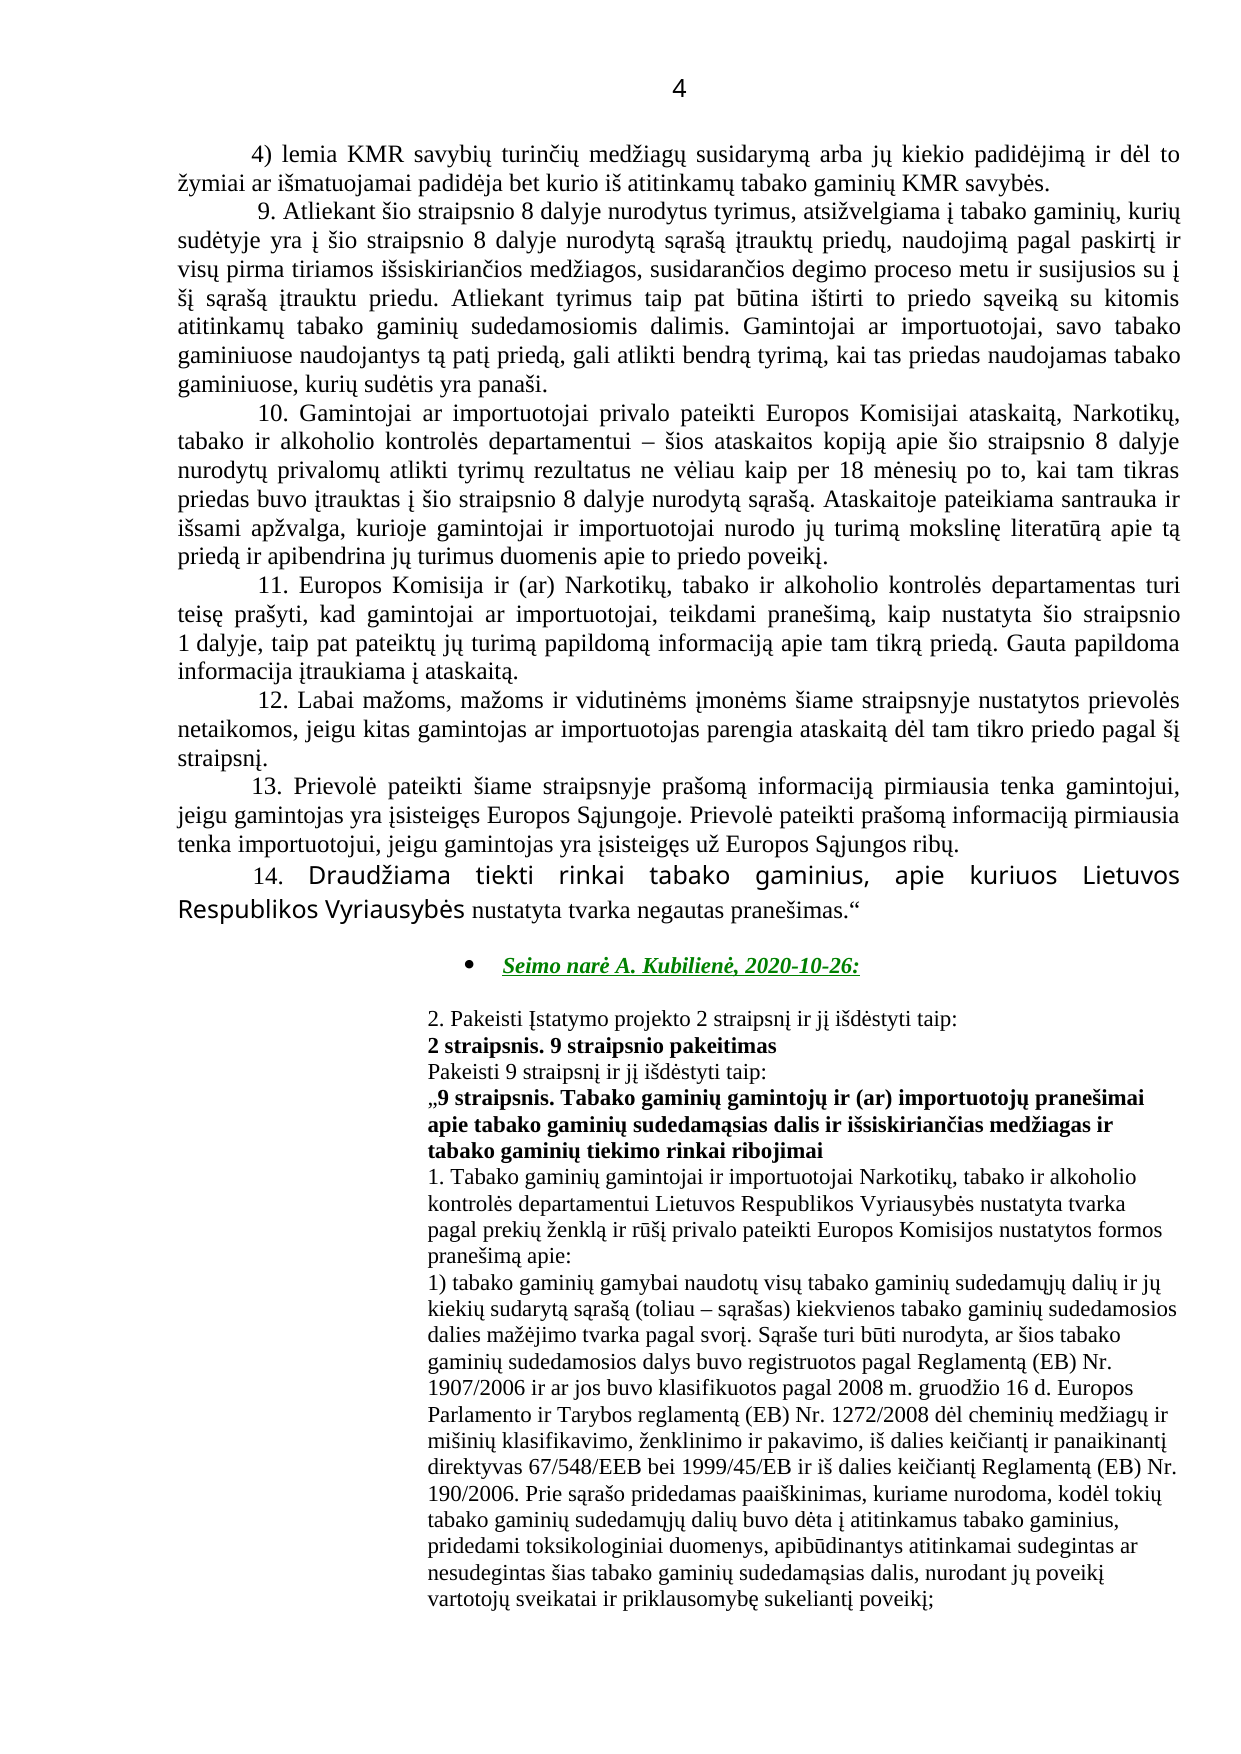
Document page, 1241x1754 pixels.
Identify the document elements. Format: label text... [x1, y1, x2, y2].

text 11. Europos Komisija ir (ar) Narkotikų, tabako ir alkoholio kontrolės departamentas turi teisę prašyti, kad gamintojai ar importuotojai, teikdami pranešimą, kaip nustatyta šio straipsnio 1 dalyje, taip pat pateiktų jų turimą papildomą informaciją apie tam tikrą priedą. Gauta papildoma informacija įtraukiama į ataskaitą. [177, 570, 1181, 685]
text 13. Prievolė pateikti šiame straipsnyje prašomą informaciją pirmiausia tenka gamintojui, jeigu gamintojas yra įsisteigęs Europos Sąjungoje. Prievolė pateikti prašomą informaciją pirmiausia tenka importuotojui, jeigu gamintojas yra įsisteigęs už Europos Sąjungos ribų. [177, 771, 1181, 858]
text 9. Atliekant šio straipsnio 8 dalyje nurodytus tyrimus, atsižvelgiama į tabako gaminių, kurių sudėtyje yra į šio straipsnio 8 dalyje nurodytą sąrašą įtrauktų priedų, naudojimą pagal paskirtį ir visų pirma tiriamos išsiskiriančios medžiagos, susidarančios degimo proceso metu ir susijusios su į šį sąrašą įtrauktu priedu. Atliekant tyrimus taip pat būtina ištirti to priedo sąveiką su kitomis atitinkamų tabako gaminių sudedamosiomis dalimis. Gamintojai ar importuotojai, savo tabako gaminiuose naudojantys tą patį priedą, gali atlikti bendrą tyrimą, kai tas priedas naudojamas tabako gaminiuose, kurių sudėtis yra panaši. [177, 196, 1181, 398]
text 4) lemia KMR savybių turinčių medžiagų susidarymą arba jų kiekio padidėjimą ir dėl to žymiai ar išmatuojamai padidėja bet kurio iš atitinkamų tabako gaminių KMR savybės. [177, 139, 1181, 196]
text Pakeisti 9 straipsnį ir jį išdėstyti taip: [427, 1058, 1181, 1084]
text 14. Draudžiama tiekti rinkai tabako gaminius, apie kuriuos Lietuvos Respublikos Vyriausybės nustatyta tvarka negautas pranešimas.“ [177, 858, 1181, 926]
text 2. Pakeisti Įstatymo projekto 2 straipsnį ir jį išdėstyti taip: [427, 1005, 1181, 1032]
text 2 straipsnis. 9 straipsnio pakeitimas [427, 1032, 1181, 1058]
text 10. Gamintojai ar importuotojai privalo pateikti Europos Komisijai ataskaitą, Narkotikų, tabako ir alkoholio kontrolės departamentui – šios ataskaitos kopiją apie šio straipsnio 8 dalyje nurodytų privalomų atlikti tyrimų rezultatus ne vėliau kaip per 18 mėnesių po to, kai tam tikras priedas buvo įtrauktas į šio straipsnio 8 dalyje nurodytą sąrašą. Ataskaitoje pateikiama santrauka ir išsami apžvalga, kurioje gamintojai ir importuotojai nurodo jų turimą mokslinę literatūrą apie tą priedą ir apibendrina jų turimus duomenis apie to priedo poveikį. [177, 398, 1181, 570]
text 1. Tabako gaminių gamintojai ir importuotojai Narkotikų, tabako ir alkoholio kontrolės departamentui Lietuvos Respublikos Vyriausybės nustatyta tvarka pagal prekių ženklą ir rūšį privalo pateikti Europos Komisijos nustatytos formos pranešimą apie: [427, 1163, 1181, 1269]
text 12. Labai mažoms, mažoms ir vidutinėms įmonėms šiame straipsnyje nustatytos prievolės netaikomos, jeigu kitas gamintojas ar importuotojas parengia ataskaitą dėl tam tikro priedo pagal šį straipsnį. [177, 685, 1181, 771]
list Seimo narė A. Kubilienė, 2020-10-26: [465, 952, 1181, 979]
text 1) tabako gaminių gamybai naudotų visų tabako gaminių sudedamųjų dalių ir jų kiekių sudarytą sąrašą (toliau – sąrašas) kiekvienos tabako gaminių sudedamosios dalies mažėjimo tvarka pagal svorį. Sąraše turi būti nurodyta, ar šios tabako gaminių sudedamosios dalys buvo registruotos pagal Reglamentą (EB) Nr. 1907/2006 ir ar jos buvo klasifikuotos pagal 2008 m. gruodžio 16 d. Europos Parlamento ir Tarybos reglamentą (EB) Nr. 1272/2008 dėl cheminių medžiagų ir mišinių klasifikavimo, ženklinimo ir pakavimo, iš dalies keičiantį ir panaikinantį direktyvas 67/548/EEB bei 1999/45/EB ir iš dalies keičiantį Reglamentą (EB) Nr. 190/2006. Prie sąrašo pridedamas paaiškinimas, kuriame nurodoma, kodėl tokių tabako gaminių sudedamųjų dalių buvo dėta į atitinkamus tabako gaminius, pridedami toksikologiniai duomenys, apibūdinantys atitinkamai sudegintas ar nesudegintas šias tabako gaminių sudedamąsias dalis, nurodant jų poveikį vartotojų sveikatai ir priklausomybę sukeliantį poveikį; [427, 1269, 1181, 1611]
text „9 straipsnis. Tabako gaminių gamintojų ir (ar) importuotojų pranešimai apie tabako gaminių sudedamąsias dalis ir išsiskiriančias medžiagas ir tabako gaminių tiekimo rinkai ribojimai [427, 1084, 1181, 1163]
